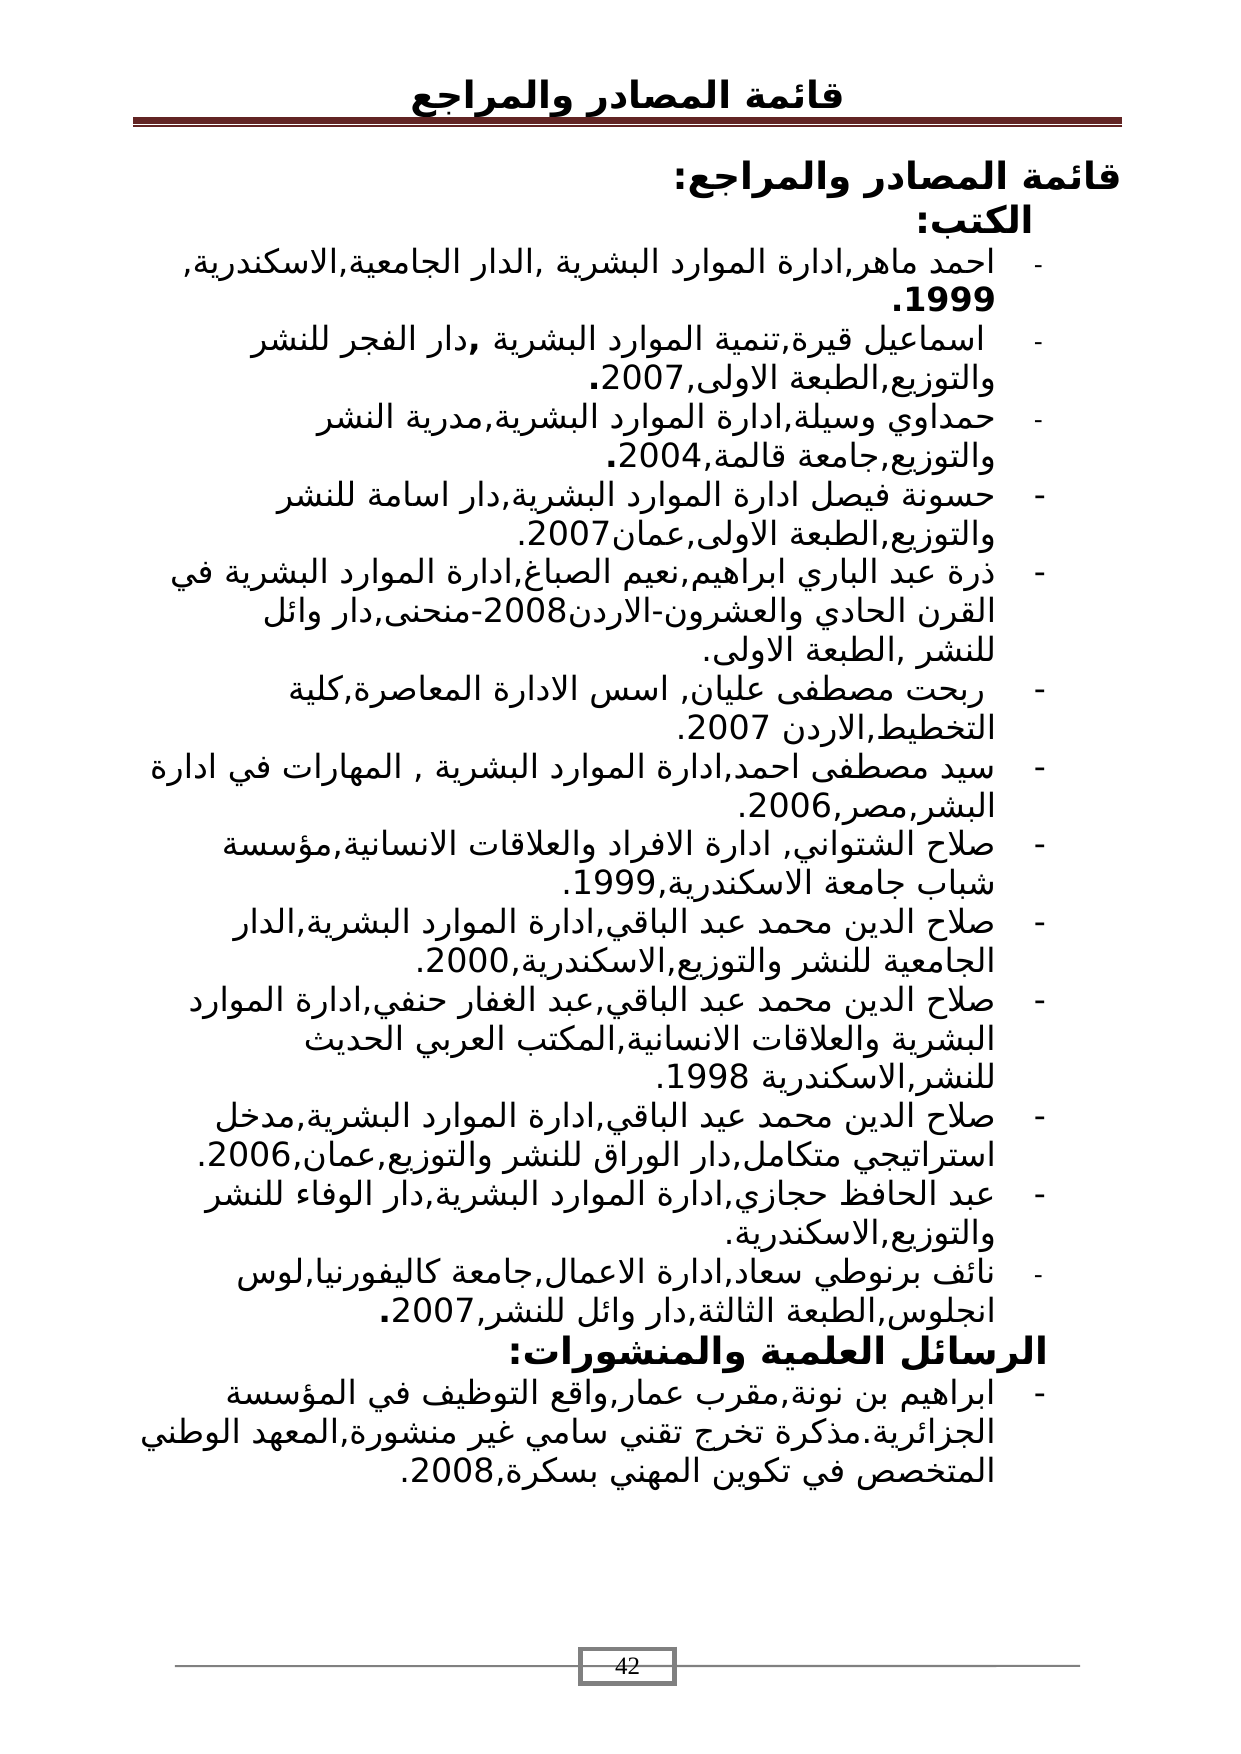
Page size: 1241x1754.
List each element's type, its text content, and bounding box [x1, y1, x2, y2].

list احمد ماهر,ادارة الموارد البشرية ,الدار الجامعية,الاسكندرية,1999. [133, 242, 1034, 320]
list ابراهيم بن نونة,مقرب عمار,واقع التوظيف في المؤسسة الجزائرية.مذكرة تخرج تقني سامي غير منشورة,المعهد الوطني المتخصص في تكوين المهني بسكرة,2008. [133, 1374, 1034, 1490]
list صلاح الدين محمد عبد الباقي,ادارة الموارد البشرية,الدار الجامعية للنشر والتوزيع,الاسكندرية,2000. [133, 903, 1034, 980]
list اسماعيل قيرة,تنمية الموارد البشرية ,دار الفجر للنشر والتوزيع,الطبعة الاولى,2007. [133, 320, 1034, 397]
list نائف برنوطي سعاد,ادارة الاعمال,جامعة كاليفورنيا,لوس انجلوس,الطبعة الثالثة,دار وائل للنشر,2007. [133, 1252, 1034, 1330]
list عبد الحافظ حجازي,ادارة الموارد البشرية,دار الوفاء للنشر والتوزيع,الاسكندرية. [133, 1174, 1034, 1252]
list صلاح الشتواني, ادارة الافراد والعلاقات الانسانية,مؤسسة شباب جامعة الاسكندرية,1999. [133, 825, 1034, 903]
list صلاح الدين محمد عبد الباقي,عبد الغفار حنفي,ادارة الموارد البشرية والعلاقات الانسانية,المكتب العربي الحديث للنشر,الاسكندرية 1998. [133, 980, 1034, 1097]
list ربحت مصطفى عليان, اسس الادارة المعاصرة,كلية التخطيط,الاردن 2007. [133, 669, 1034, 747]
list صلاح الدين محمد عيد الباقي,ادارة الموارد البشرية,مدخل استراتيجي متكامل,دار الوراق للنشر والتوزيع,عمان,2006. [133, 1097, 1034, 1174]
list حمداوي وسيلة,ادارة الموارد البشرية,مدرية النشر والتوزيع,جامعة قالمة,2004. [133, 397, 1034, 475]
list ذرة عبد الباري ابراهيم,نعيم الصباغ,ادارة الموارد البشرية في القرن الحادي والعشرون-الاردن2008-منحنى,دار وائل للنشر ,الطبعة الاولى. [133, 553, 1034, 669]
text قائمة المصادر والمراجع: [133, 155, 1122, 198]
text الكتب: [133, 198, 1034, 242]
list سيد مصطفى احمد,ادارة الموارد البشرية , المهارات في ادارة البشر,مصر,2006. [133, 747, 1034, 825]
text الرسائل العلمية والمنشورات: [133, 1330, 1048, 1374]
list حسونة فيصل ادارة الموارد البشرية,دار اسامة للنشر والتوزيع,الطبعة الاولى,عمان2007. [133, 475, 1034, 553]
